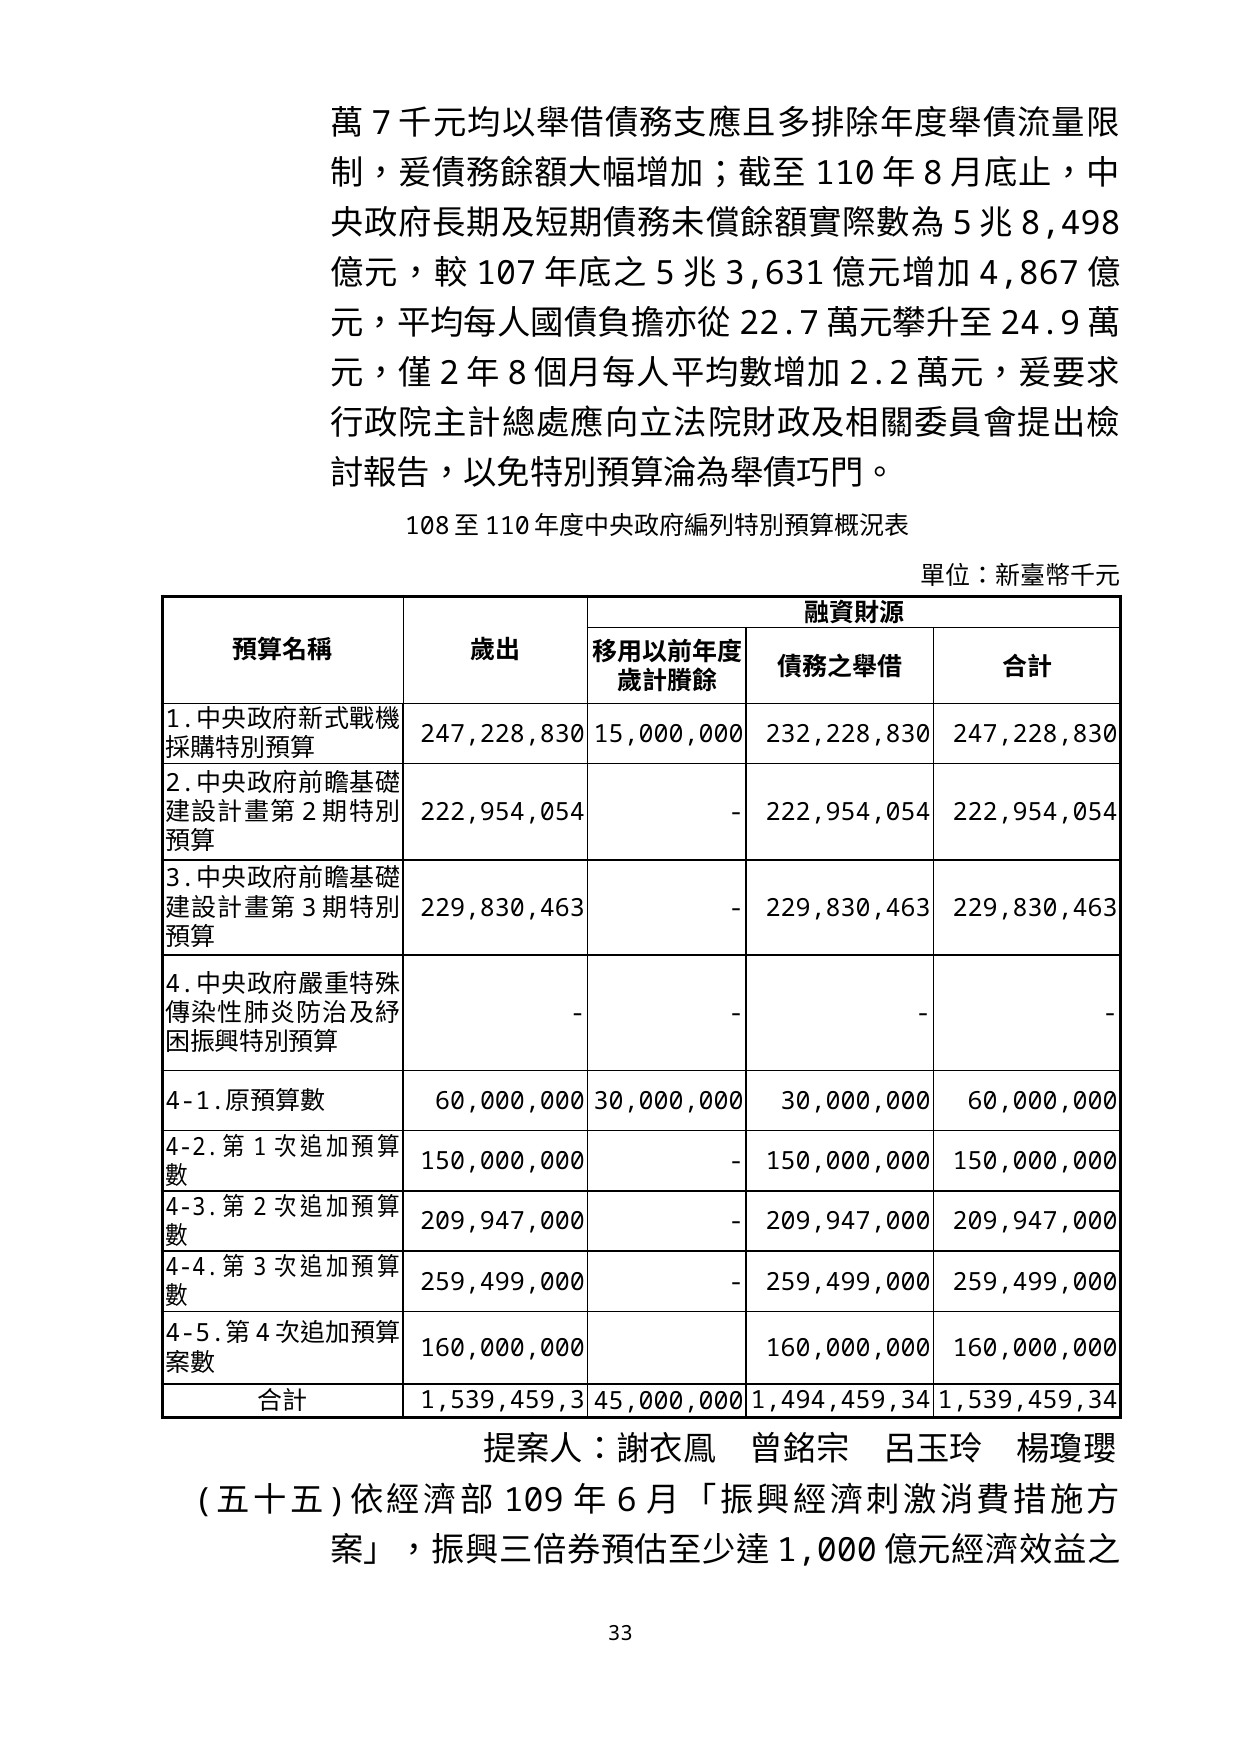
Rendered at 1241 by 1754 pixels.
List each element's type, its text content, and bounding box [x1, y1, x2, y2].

table_cell 259,499,000 [747, 1252, 933, 1311]
table_cell - [588, 861, 745, 954]
table_cell 222,954,054 [747, 764, 933, 859]
table_cell 229,830,463 [934, 861, 1119, 954]
table_header 預算名稱 [164, 598, 403, 703]
table_cell 160,000,000 [404, 1312, 587, 1383]
table_cell 30,000,000 [747, 1071, 933, 1130]
table_cell 3.中央政府前瞻基礎建設計畫第3期特別預算 [164, 861, 402, 954]
table_cell 1,494,459,347 [747, 1385, 933, 1416]
text 108至110年度中央政府編列特別預算概況表 [193, 494, 1120, 544]
table_cell [588, 1312, 745, 1383]
table_cell 60,000,000 [404, 1071, 587, 1130]
table_cell 209,947,000 [404, 1192, 587, 1250]
table_cell - [588, 1252, 745, 1311]
table_cell - [934, 956, 1119, 1069]
table_cell 150,000,000 [404, 1131, 587, 1190]
table_cell 1.中央政府新式戰機採購特別預算 [164, 704, 402, 762]
table_cell 4-2.第1次追加預算數 [164, 1131, 402, 1190]
table_cell - [747, 956, 933, 1069]
table_cell - [588, 1131, 745, 1190]
table_cell 160,000,000 [747, 1312, 933, 1383]
table_cell 60,000,000 [934, 1071, 1119, 1130]
table_cell 2.中央政府前瞻基礎建設計畫第2期特別預算 [164, 764, 402, 859]
table_cell 259,499,000 [934, 1252, 1119, 1311]
table_cell 合計 [934, 628, 1119, 703]
table_cell 160,000,000 [934, 1312, 1119, 1383]
table_cell 222,954,054 [934, 764, 1119, 859]
text 萬7千元均以舉借債務支應且多排除年度舉債流量限制，爰債務餘額大幅增加；截至110年8月底止，中央政府長期及短期債務未償餘額實際數為5兆8,498億元，較107年底之5兆3,631億元增加4,867億元，平均每人國債負擔亦從22.7萬元攀升至24.9萬元，僅2年8個月每人平均數增加2.2萬元，爰要求行政院主計總處應向立法院財政及相關委員會提出檢討報告，以免特別預算淪為舉債巧門。 [193, 94, 1120, 494]
table_cell 30,000,000 [588, 1071, 745, 1130]
table_cell 4-4.第3次追加預算數 [164, 1252, 402, 1311]
table_cell 209,947,000 [934, 1192, 1119, 1250]
table_cell 209,947,000 [747, 1192, 933, 1250]
text (五十五)依經濟部109年6月「振興經濟刺激消費措施方案」，振興三倍券預估至少達1,000億元經濟效益之 [193, 1471, 1120, 1571]
table_cell 45,000,000 [588, 1385, 745, 1416]
table_cell 4.中央政府嚴重特殊傳染性肺炎防治及紓困振興特別預算 [164, 956, 402, 1069]
table_cell 229,830,463 [747, 861, 933, 954]
text 單位：新臺幣千元 [193, 544, 1120, 594]
table_header 歲出 [404, 598, 587, 703]
table_cell 229,830,463 [404, 861, 587, 954]
table_cell - [588, 1192, 745, 1250]
table_cell 259,499,000 [404, 1252, 587, 1311]
table_cell 4-3.第2次追加預算數 [164, 1192, 402, 1250]
table_cell 4-1.原預算數 [164, 1071, 402, 1130]
table_header 融資財源 [588, 598, 1119, 627]
table_cell 1,539,459,347 [934, 1385, 1119, 1416]
text 提案人：謝衣鳯 曾銘宗 呂玉玲 楊瓊瓔 [483, 1419, 1120, 1471]
table_cell 4-5.第4次追加預算案數 [164, 1312, 402, 1383]
table_cell 移用以前年度歲計賸餘 [588, 628, 745, 703]
table_cell - [588, 764, 745, 859]
table_cell 合計 [164, 1385, 402, 1416]
table_cell 15,000,000 [588, 704, 745, 762]
table_cell 150,000,000 [934, 1131, 1119, 1190]
table_cell - [404, 956, 587, 1069]
table_cell 150,000,000 [747, 1131, 933, 1190]
table_cell 債務之舉借 [747, 628, 933, 703]
table_cell 232,228,830 [747, 704, 933, 762]
table_cell 222,954,054 [404, 764, 587, 859]
table_cell 1,539,459,347 [404, 1385, 587, 1416]
table_cell 247,228,830 [934, 704, 1119, 762]
table_cell 247,228,830 [404, 704, 587, 762]
table_cell - [588, 956, 745, 1069]
